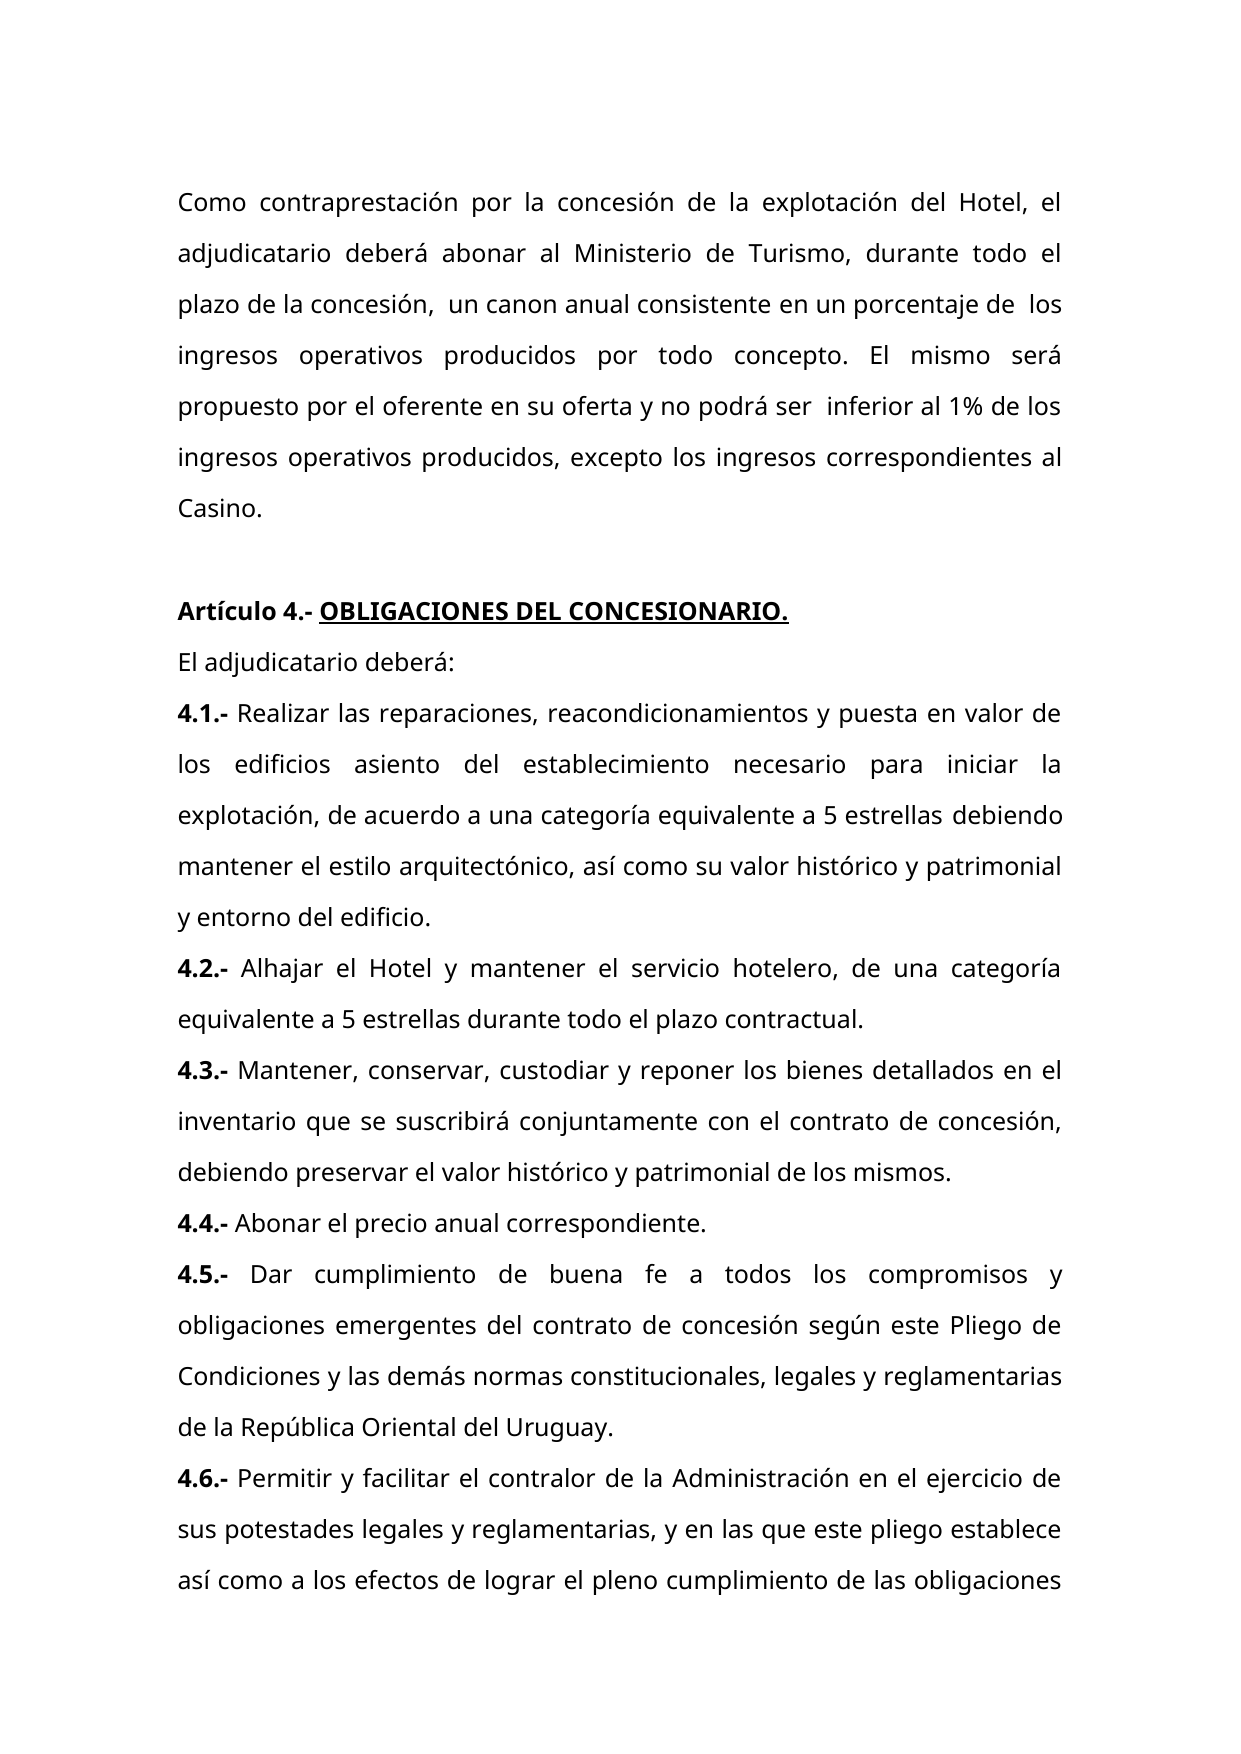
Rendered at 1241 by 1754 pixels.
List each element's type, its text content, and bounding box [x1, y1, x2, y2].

text 4.1.- Realizar las reparaciones, reacondicionamientos y puesta en valor de los edificios asiento del establecimiento necesario para iniciar la explotación, de acuerdo a una categoría equivalente a 5 estrellas debiendo mantener el estilo arquitectónico, así como su valor histórico y patrimonial y entorno del edificio. [177, 695, 1063, 933]
text 4.3.- Mantener, conservar, custodiar y reponer los bienes detallados en el inventario que se suscribirá conjuntamente con el contrato de concesión, debiendo preservar el valor histórico y patrimonial de los mismos. [177, 1053, 1063, 1189]
text 4.4.- Abonar el precio anual correspondiente. [177, 1206, 1063, 1240]
text 4.5.- Dar cumplimiento de buena fe a todos los compromisos y obligaciones emergentes del contrato de concesión según este Pliego de Condiciones y las demás normas constitucionales, legales y reglamentarias de la República Oriental del Uruguay. [177, 1257, 1063, 1444]
text Artículo 4.- OBLIGACIONES DEL CONCESIONARIO. [177, 593, 1063, 627]
text Como contraprestación por la concesión de la explotación del Hotel, el adjudicatario deberá abonar al Ministerio de Turismo, durante todo el plazo de la concesión, un canon anual consistente en un porcentaje de los ingresos operativos producidos por todo concepto. El mismo será propuesto por el oferente en su oferta y no podrá ser inferior al 1% de los ingresos operativos producidos, excepto los ingresos correspondientes al Casino. [177, 185, 1063, 525]
text 4.2.- Alhajar el Hotel y mantener el servicio hotelero, de una categoría equivalente a 5 estrellas durante todo el plazo contractual. [177, 951, 1063, 1036]
text 4.6.- Permitir y facilitar el contralor de la Administración en el ejercicio de sus potestades legales y reglamentarias, y en las que este pliego establece así como a los efectos de lograr el pleno cumplimiento de las obligaciones [177, 1461, 1063, 1597]
text El adjudicatario deberá: [177, 644, 1063, 678]
